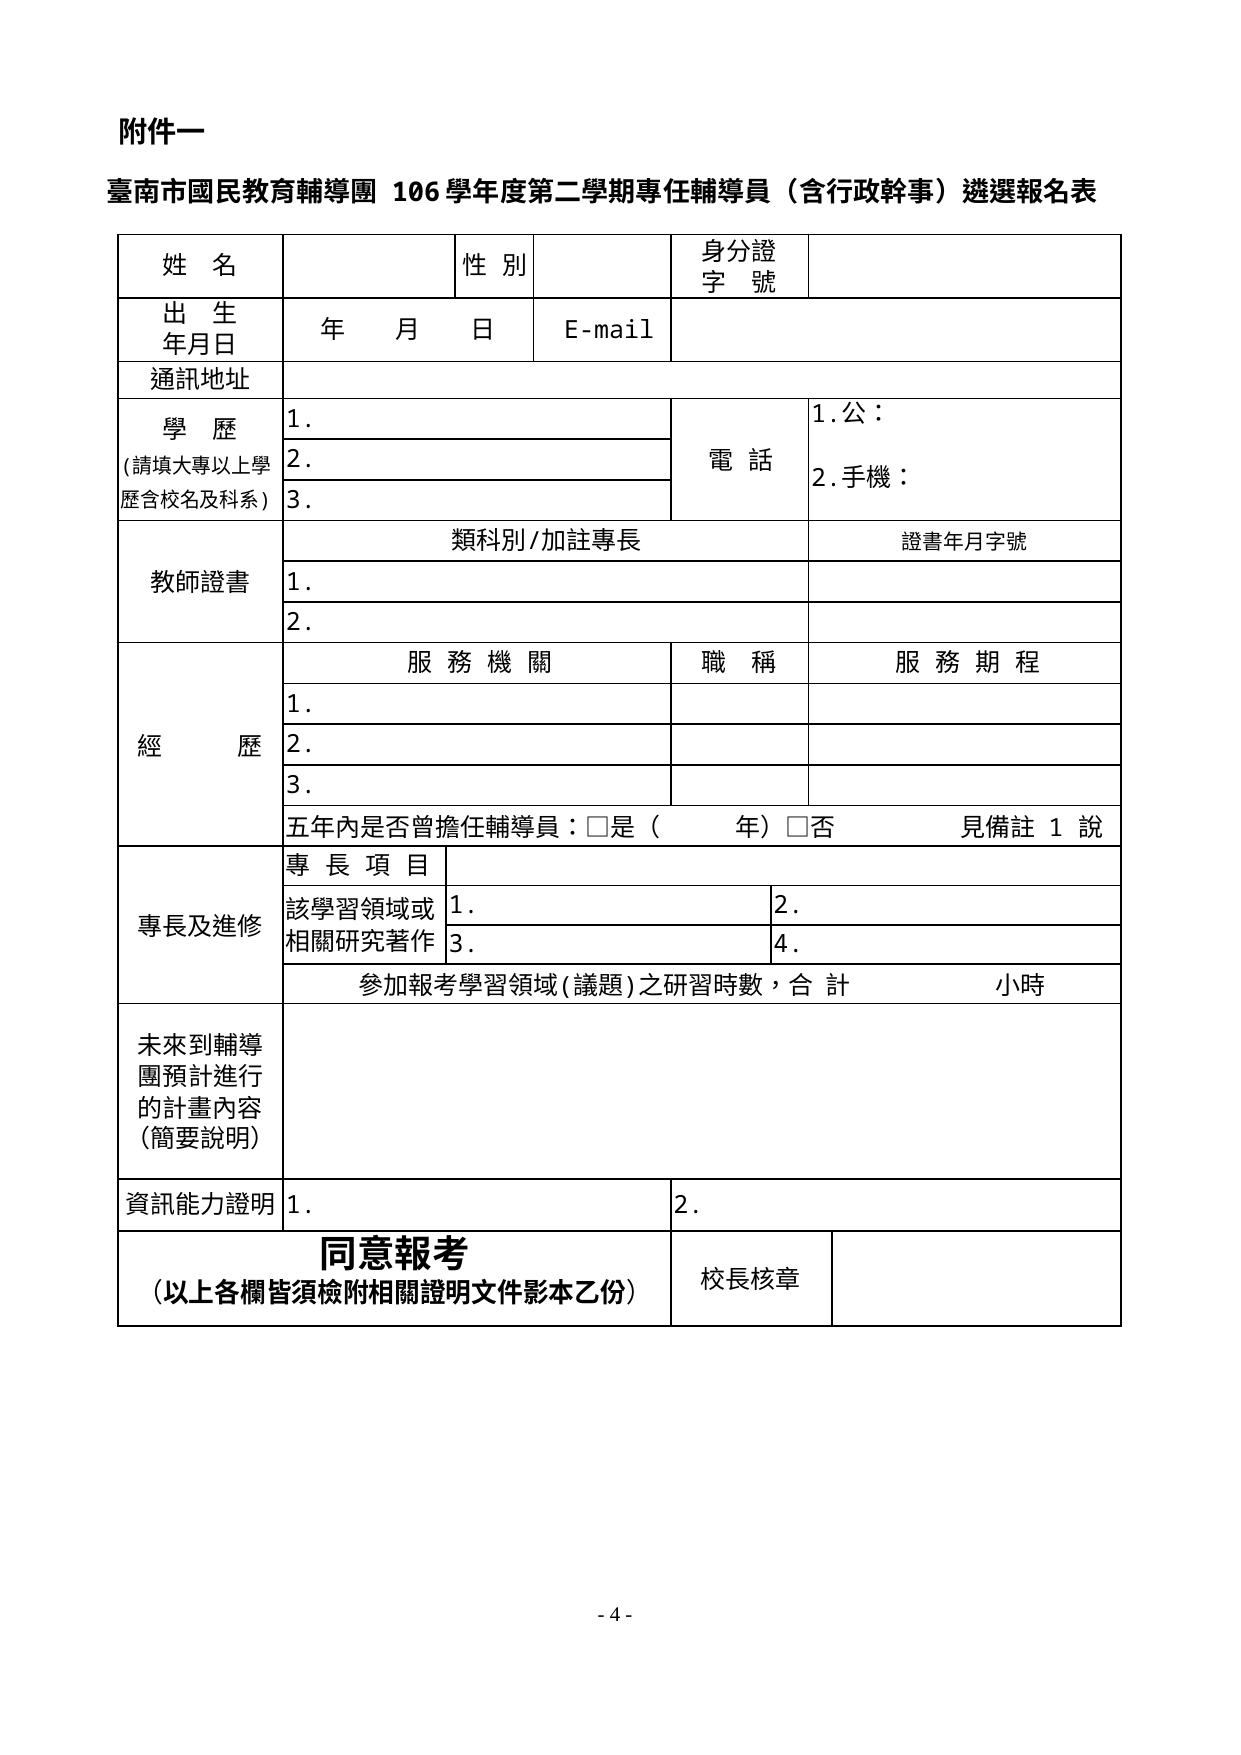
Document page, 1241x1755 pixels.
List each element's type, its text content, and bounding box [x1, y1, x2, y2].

table_cell 經 歷 [119, 643, 282, 845]
table_header [534, 235, 670, 297]
table_cell [447, 847, 1120, 885]
table_header 性 別 [456, 235, 533, 297]
table_header 姓 名 [119, 235, 282, 297]
table_cell 專長及進修 [119, 847, 282, 1002]
table_cell 4. [772, 926, 1120, 963]
table_cell 年 月 日 [284, 299, 533, 361]
table_cell 2. [772, 886, 1120, 924]
table_cell 1. [447, 886, 770, 924]
table_cell [672, 766, 808, 805]
table_cell [284, 362, 1120, 397]
table_cell 專 長 項 目 [284, 847, 445, 885]
table_cell [672, 299, 1120, 361]
table_header [284, 235, 454, 297]
table_cell 3. [447, 926, 770, 963]
table_cell 2. [284, 603, 808, 642]
table_cell 1. [284, 1180, 670, 1230]
table_cell [833, 1232, 1120, 1325]
table_cell 出 生 年月日 [119, 299, 282, 361]
table_cell [809, 725, 1120, 764]
table_cell 教師證書 [119, 521, 282, 642]
table_cell 該學習領域或 相關研究著作 [284, 886, 445, 963]
table_cell [809, 603, 1120, 642]
table_cell 學 歷 (請填大專以上學 歷含校名及科系) [119, 399, 282, 520]
table_cell 類科別/加註專長 [284, 521, 808, 560]
table_cell [809, 562, 1120, 601]
table_cell 未來到輔導 團預計進行 的計畫內容 （簡要說明） [119, 1004, 282, 1178]
table_cell 1. [284, 399, 670, 438]
table_cell 電 話 [672, 399, 808, 520]
table_cell 1. [284, 684, 670, 723]
table_cell 五年內是否曾擔任輔導員：□是（ 年）□否 見備註 1 說明 [284, 806, 1120, 845]
table_cell [672, 725, 808, 764]
table_cell E-mail [534, 299, 670, 361]
table_cell 3. [284, 481, 670, 520]
table_cell 2. [284, 725, 670, 764]
table_cell 1.公： 2.手機： [809, 399, 1120, 520]
table_cell [672, 684, 808, 723]
text 臺南市國民教育輔導團 106學年度第二學期專任輔導員（含行政幹事）遴選報名表 [106, 169, 1134, 209]
table_cell [284, 1004, 1120, 1178]
table_cell 1. [284, 562, 808, 601]
table_header [809, 235, 1120, 297]
table_cell 服 務 機 關 [284, 643, 670, 682]
table_cell 通訊地址 [119, 362, 282, 397]
table_cell 服 務 期 程 [809, 643, 1120, 682]
table_cell 同意報考 （以上各欄皆須檢附相關證明文件影本乙份） [119, 1232, 670, 1325]
table_cell 參加報考學習領域(議題)之研習時數，合 計 小時 [284, 965, 1120, 1002]
table_cell 2. [284, 440, 670, 479]
table_header 身分證 字 號 [672, 235, 808, 297]
table_cell 2. [672, 1180, 1120, 1230]
table_cell 職 稱 [672, 643, 808, 682]
table_cell 資訊能力證明 [119, 1180, 282, 1230]
table_cell [809, 766, 1120, 805]
table_cell [809, 684, 1120, 723]
subtitle 附件一 [118, 112, 1134, 149]
table_cell 3. [284, 766, 670, 805]
table_cell 證書年月字號 [809, 521, 1120, 560]
table_cell 校長核章 [672, 1232, 831, 1325]
